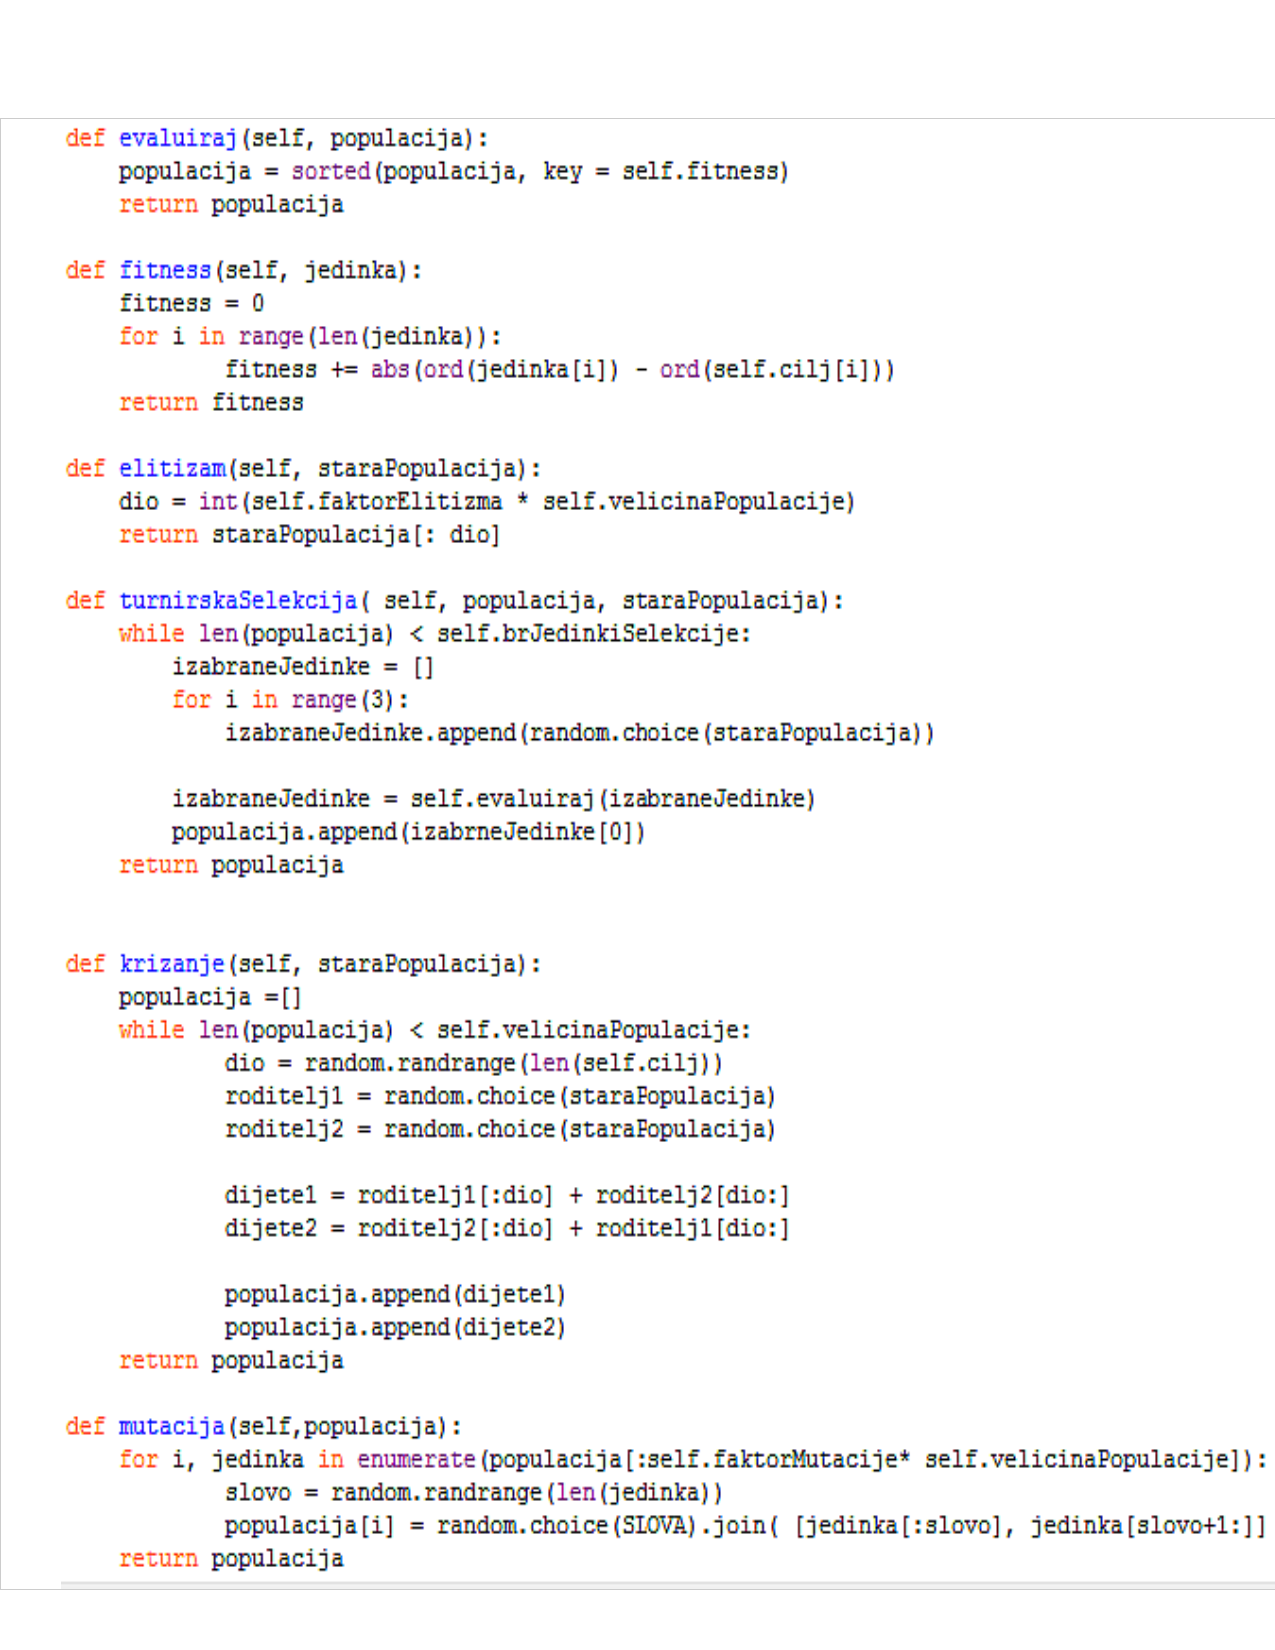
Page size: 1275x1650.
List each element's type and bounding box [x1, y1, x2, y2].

picture [76, 119, 1275, 1589]
